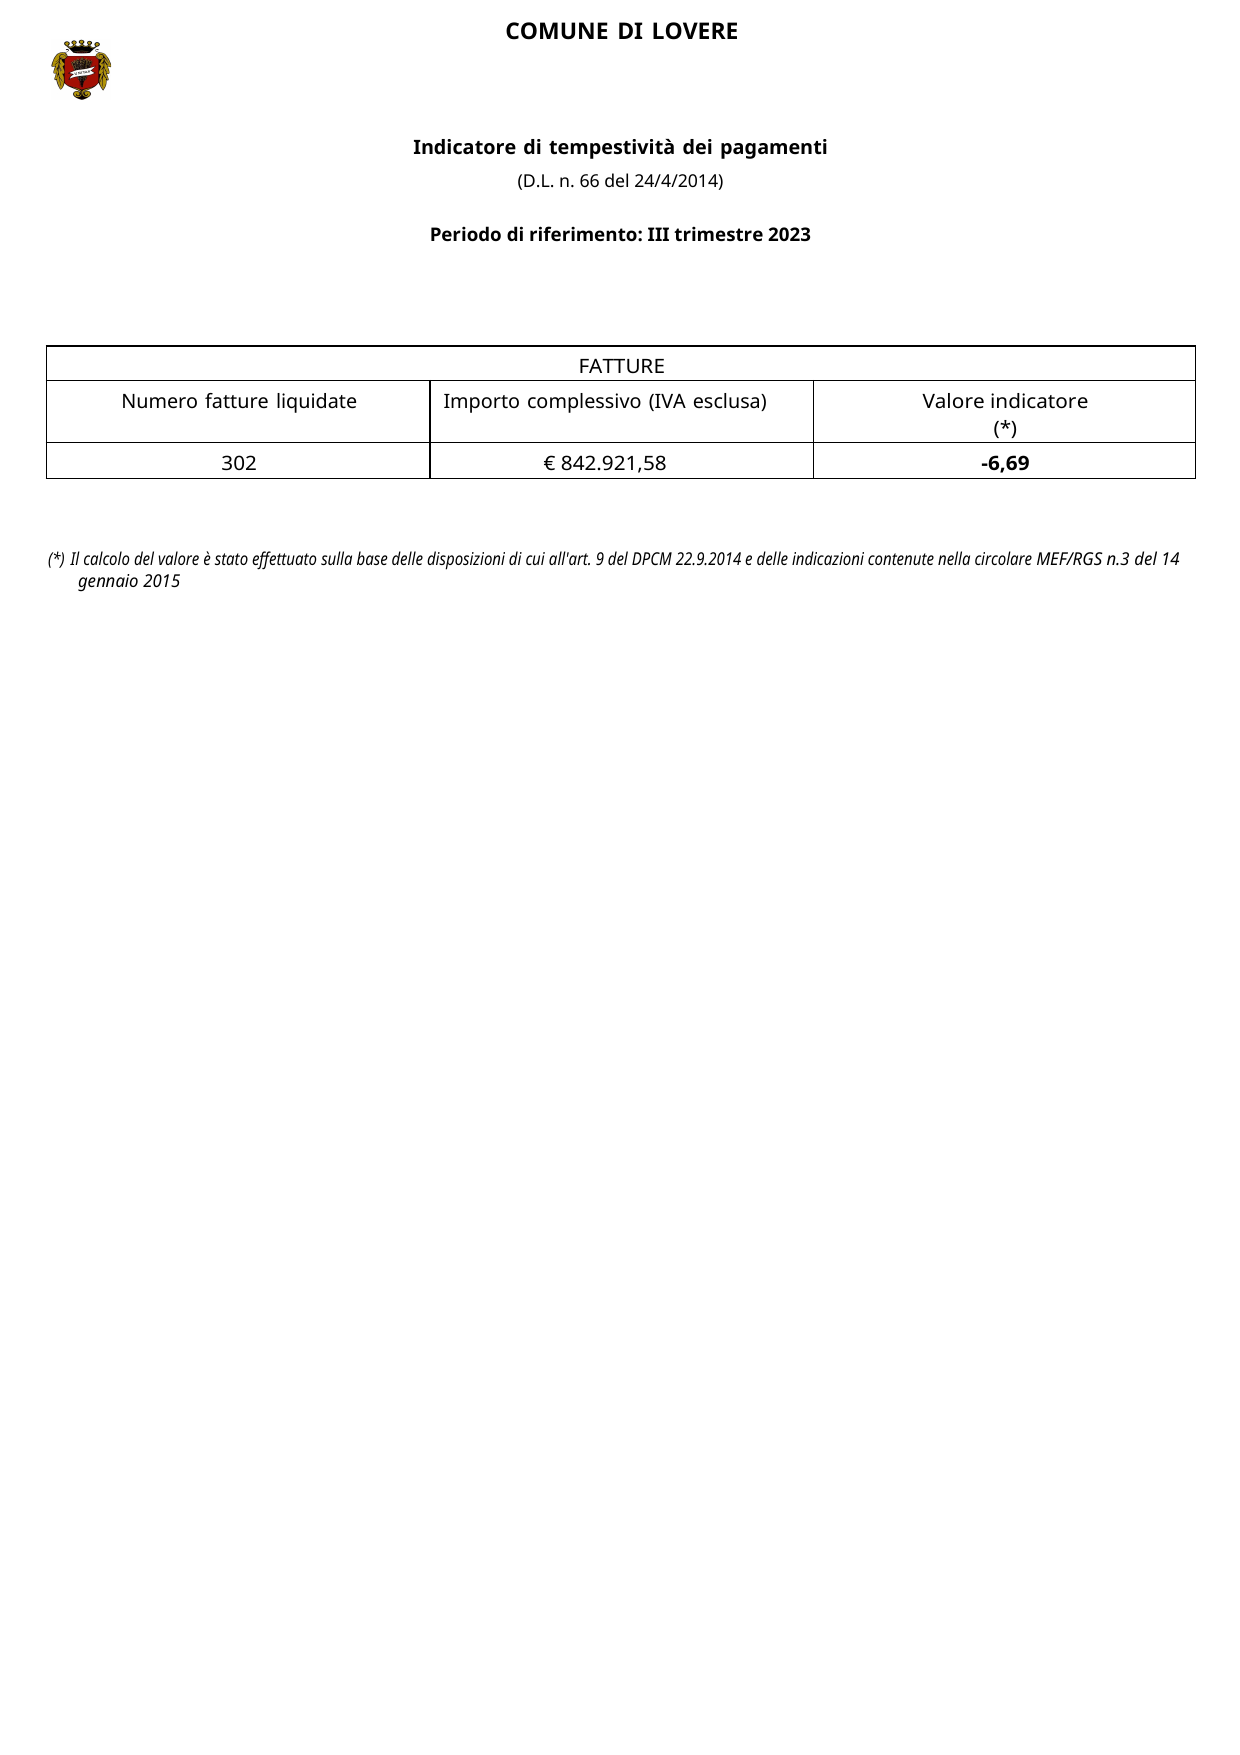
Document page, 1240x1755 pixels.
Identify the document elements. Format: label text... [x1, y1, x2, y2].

table_cell Importo complessivo (IVA esclusa) [431, 381, 813, 442]
table_header FATTURE [47, 347, 1195, 380]
table_cell 302 [47, 443, 429, 477]
text Periodo di riferimento: III trimestre 2023 [411, 221, 830, 247]
text COMUNE DI LOVERE [51, 15, 1208, 99]
text (*) Il calcolo del valore è stato effettuato sulla base delle disposizioni di cui all'art. 9 del DPCM 22.9.2014 e delle indicazioni contenute nella circolare MEF/RGS n.3 del 14 gennaio 2015 [48, 547, 1208, 593]
table_cell Valore indicatore (*) [814, 381, 1195, 442]
text Indicatore di tempestività dei pagamenti [411, 133, 830, 160]
table_cell -6,69 [814, 443, 1195, 477]
table_cell Numero fatture liquidate [47, 381, 429, 442]
table_cell € 842.921,58 [431, 443, 813, 477]
text (D.L. n. 66 del 24/4/2014) [411, 168, 830, 192]
